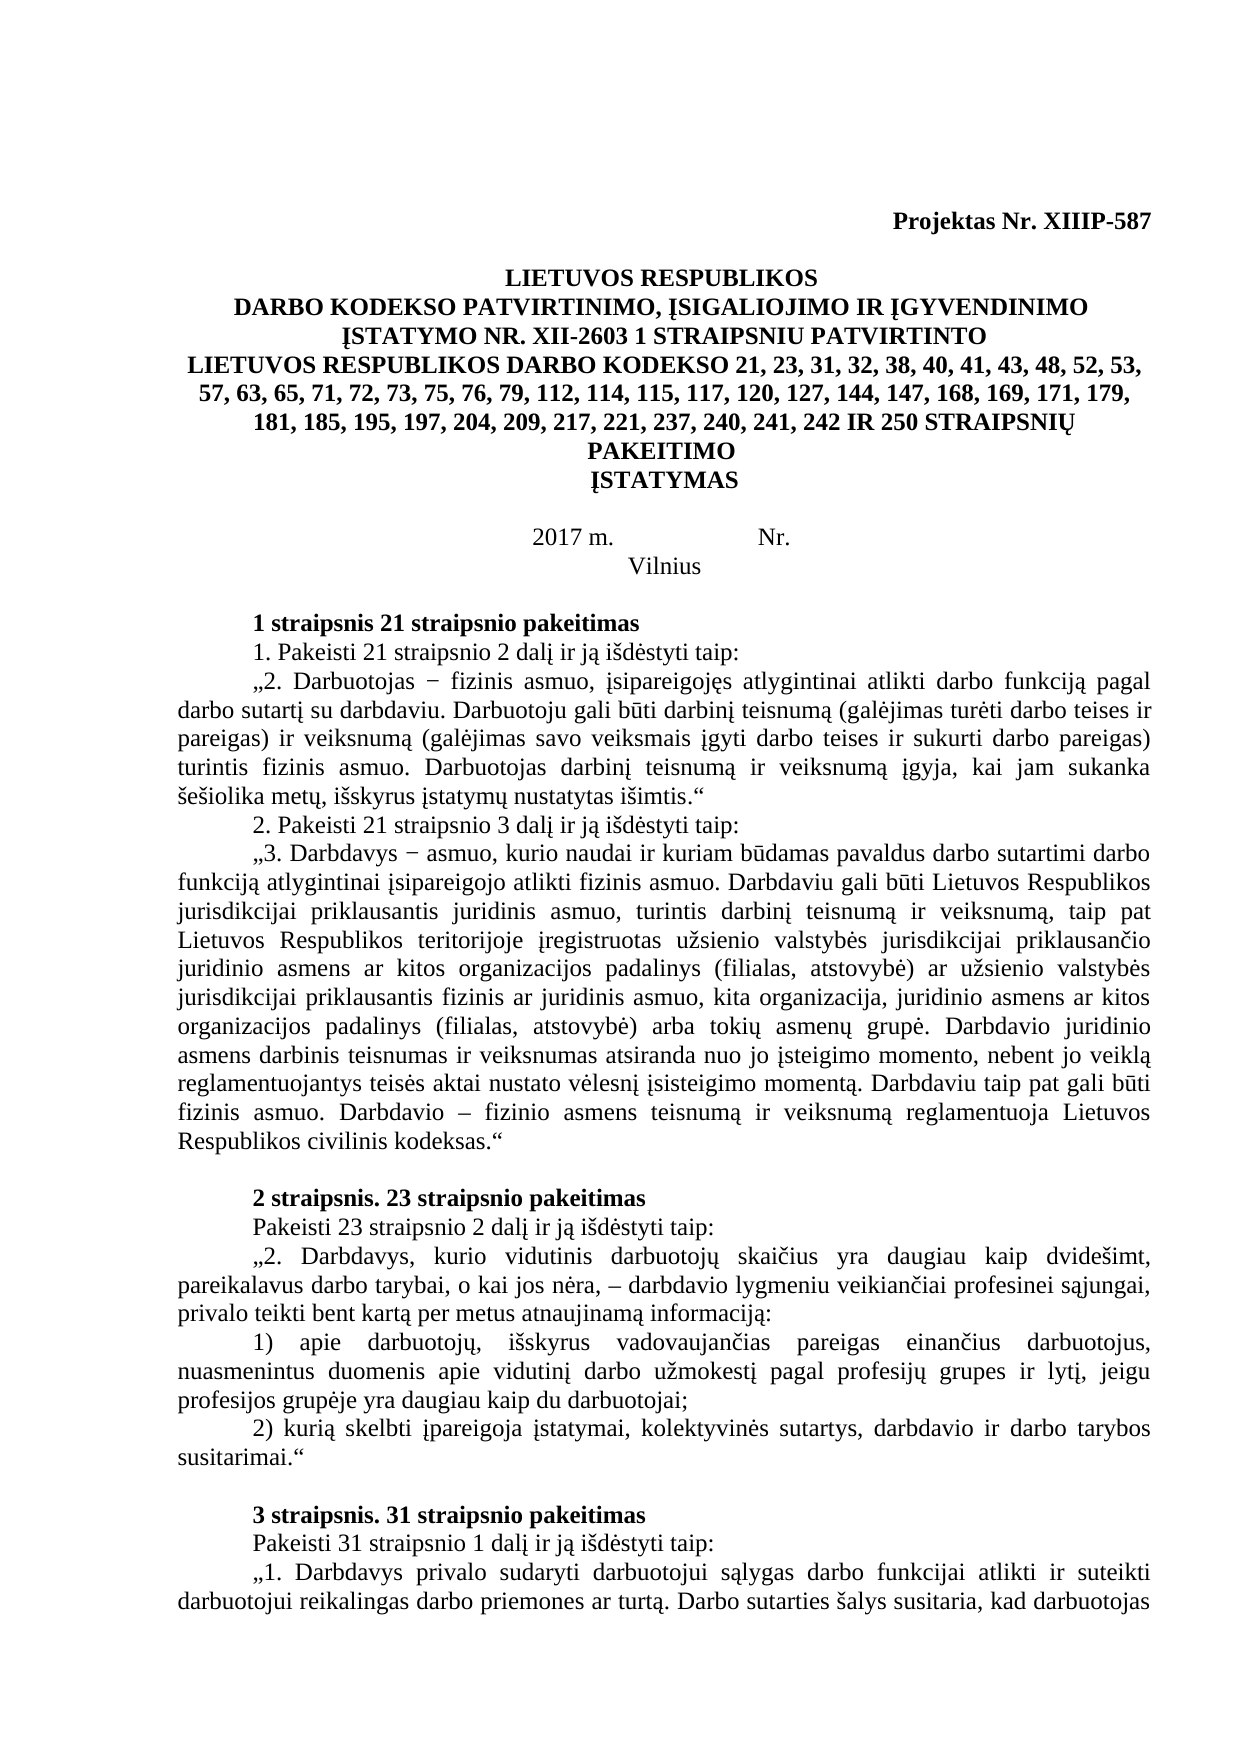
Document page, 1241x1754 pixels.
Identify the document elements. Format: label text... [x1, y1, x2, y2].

text „2. Darbdavys, kurio vidutinis darbuotojų skaičius yra daugiau kaip dvidešimt, pareikalavus darbo tarybai, o kai jos nėra, – darbdavio lygmeniu veikiančiai profesinei sąjungai, privalo teikti bent kartą per metus atnaujinamą informaciją: [177, 1241, 1152, 1327]
text 1) apie darbuotojų, išskyrus vadovaujančias pareigas einančius darbuotojus, nuasmenintus duomenis apie vidutinį darbo užmokestį pagal profesijų grupes ir lytį, jeigu profesijos grupėje yra daugiau kaip du darbuotojai; [177, 1327, 1152, 1413]
text LIETUVOS RESPUBLIKOS DARBO KODEKSO 21, 23, 31, 32, 38, 40, 41, 43, 48, 52, 53, 57, 63, 65, 71, 72, 73, 75, 76, 79, 112, 114, 115, 117, 120, 127, 144, 147, 168, 169, 171, 179, 181, 185, 195, 197, 204, 209, 217, 221, 237, 240, 241, 242 IR 250 STRAIPSNIŲ PAKEITIMO [177, 350, 1152, 465]
text Pakeisti 23 straipsnio 2 dalį ir ją išdėstyti taip: [177, 1212, 1152, 1241]
text 2 straipsnis. 23 straipsnio pakeitimas [177, 1183, 1152, 1212]
text Vilnius [177, 551, 1152, 580]
text „3. Darbdavys − asmuo, kurio naudai ir kuriam būdamas pavaldus darbo sutartimi darbo funkciją atlygintinai įsipareigojo atlikti fizinis asmuo. Darbdaviu gali būti Lietuvos Respublikos jurisdikcijai priklausantis juridinis asmuo, turintis darbinį teisnumą ir veiksnumą, taip pat Lietuvos Respublikos teritorijoje įregistruotas užsienio valstybės jurisdikcijai priklausančio juridinio asmens ar kitos organizacijos padalinys (filialas, atstovybė) ar užsienio valstybės jurisdikcijai priklausantis fizinis ar juridinis asmuo, kita organizacija, juridinio asmens ar kitos organizacijos padalinys (filialas, atstovybė) arba tokių asmenų grupė. Darbdavio juridinio asmens darbinis teisnumas ir veiksnumas atsiranda nuo jo įsteigimo momento, nebent jo veiklą reglamentuojantys teisės aktai nustato vėlesnį įsisteigimo momentą. Darbdaviu taip pat gali būti fizinis asmuo. Darbdavio – fizinio asmens teisnumą ir veiksnumą reglamentuoja Lietuvos Respublikos civilinis kodeksas.“ [177, 838, 1152, 1155]
text 1. Pakeisti 21 straipsnio 2 dalį ir ją išdėstyti taip: [177, 637, 1152, 666]
text ĮSTATYMO NR. XII-2603 1 STRAIPSNIU PATVIRTINTO [177, 321, 1152, 350]
text DARBO KODEKSO PATVIRTINIMO, ĮSIGALIOJIMO IR ĮGYVENDINIMO [177, 292, 1152, 321]
text 1 straipsnis 21 straipsnio pakeitimas [177, 608, 1152, 637]
text 2. Pakeisti 21 straipsnio 3 dalį ir ją išdėstyti taip: [177, 810, 1152, 838]
text Pakeisti 31 straipsnio 1 dalį ir ją išdėstyti taip: [177, 1528, 1152, 1557]
text 3 straipsnis. 31 straipsnio pakeitimas [177, 1500, 1152, 1528]
text „1. Darbdavys privalo sudaryti darbuotojui sąlygas darbo funkcijai atlikti ir suteikti darbuotojui reikalingas darbo priemones ar turtą. Darbo sutarties šalys susitaria, kad darbuotojas [177, 1557, 1152, 1615]
text Projektas Nr. XIIIP-587 [177, 206, 1152, 235]
text LIETUVOS RESPUBLIKOS [177, 263, 1152, 292]
text ĮSTATYMAS [177, 465, 1152, 493]
text 2) kurią skelbti įpareigoja įstatymai, kolektyvinės sutartys, darbdavio ir darbo tarybos susitarimai.“ [177, 1413, 1152, 1471]
text „2. Darbuotojas − fizinis asmuo, įsipareigojęs atlygintinai atlikti darbo funkciją pagal darbo sutartį su darbdaviu. Darbuotoju gali būti darbinį teisnumą (galėjimas turėti darbo teises ir pareigas) ir veiksnumą (galėjimas savo veiksmais įgyti darbo teises ir sukurti darbo pareigas) turintis fizinis asmuo. Darbuotojas darbinį teisnumą ir veiksnumą įgyja, kai jam sukanka šešiolika metų, išskyrus įstatymų nustatytas išimtis.“ [177, 666, 1152, 810]
text 2017 m. Nr. [177, 522, 1152, 551]
